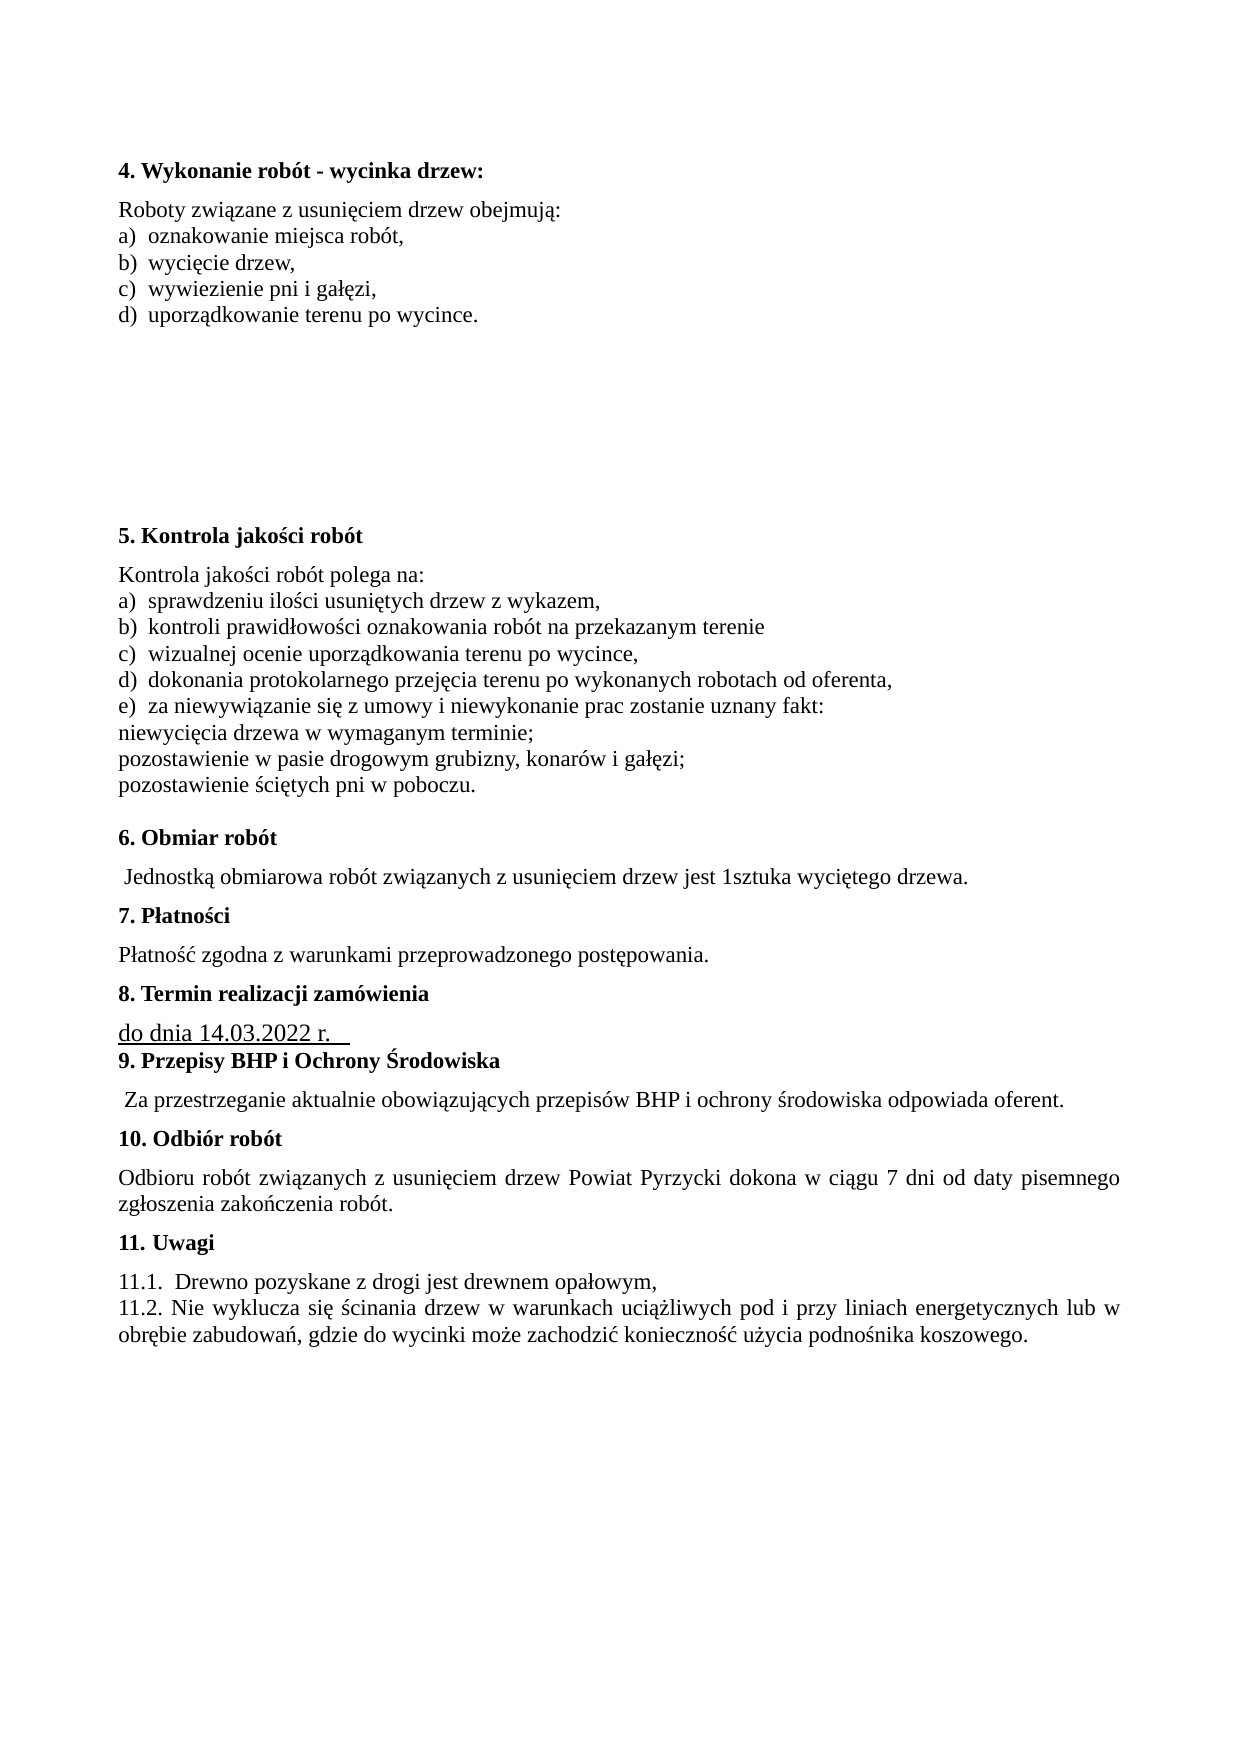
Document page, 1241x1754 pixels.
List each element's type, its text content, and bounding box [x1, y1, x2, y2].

text d) dokonania protokolarnego przejęcia terenu po wykonanych robotach od oferenta, [118, 666, 1122, 692]
text pozostawienie ściętych pni w poboczu. [118, 772, 1122, 798]
text 10. Odbiór robót [118, 1125, 1122, 1151]
text 4. Wykonanie robót - wycinka drzew: [118, 157, 1122, 183]
text 6. Obmiar robót [118, 824, 1122, 851]
text niewycięcia drzewa w wymaganym terminie; pozostawienie w pasie drogowym grubizny, konarów i gałęzi; [118, 719, 1122, 772]
list Uwagi [118, 1229, 1122, 1255]
text 5. Kontrola jakości robót [118, 522, 1122, 548]
text a) sprawdzeniu ilości usuniętych drzew z wykazem, [118, 587, 1122, 613]
text Płatność zgodna z warunkami przeprowadzonego postępowania. [118, 941, 1122, 967]
text a) oznakowanie miejsca robót, [118, 222, 1122, 248]
text b) wycięcie drzew, [118, 248, 1122, 275]
text Odbioru robót związanych z usunięciem drzew Powiat Pyrzycki dokona w ciągu 7 dni od daty pisemnego zgłoszenia zakończenia robót. [118, 1164, 1122, 1217]
text 8. Termin realizacji zamówienia [118, 980, 1122, 1006]
text b) kontroli prawidłowości oznakowania robót na przekazanym terenie [118, 613, 1122, 640]
text 7. Płatności [118, 902, 1122, 928]
text 11.1. Drewno pozyskane z drogi jest drewnem opałowym, [118, 1268, 1122, 1294]
text 11.2. Nie wyklucza się ścinania drzew w warunkach uciążliwych pod i przy liniach energetycznych lub w obrębie zabudowań, gdzie do wycinki może zachodzić konieczność użycia podnośnika koszowego. [118, 1294, 1122, 1347]
text c) wywiezienie pni i gałęzi, [118, 275, 1122, 301]
text Za przestrzeganie aktualnie obowiązujących przepisów BHP i ochrony środowiska odpowiada oferent. [118, 1086, 1122, 1112]
text e) za niewywiązanie się z umowy i niewykonanie prac zostanie uznany fakt: [118, 692, 1122, 719]
text Kontrola jakości robót polega na: [118, 561, 1122, 587]
text do dnia 14.03.2022 r. [118, 1018, 1122, 1047]
text 9. Przepisy BHP i Ochrony Środowiska [118, 1047, 1122, 1074]
text d) uporządkowanie terenu po wycince. [118, 301, 1122, 328]
text c) wizualnej ocenie uporządkowania terenu po wycince, [118, 640, 1122, 666]
text Jednostką obmiarowa robót związanych z usunięciem drzew jest 1sztuka wyciętego drzewa. [118, 863, 1122, 889]
text Roboty związane z usunięciem drzew obejmują: [118, 196, 1122, 222]
